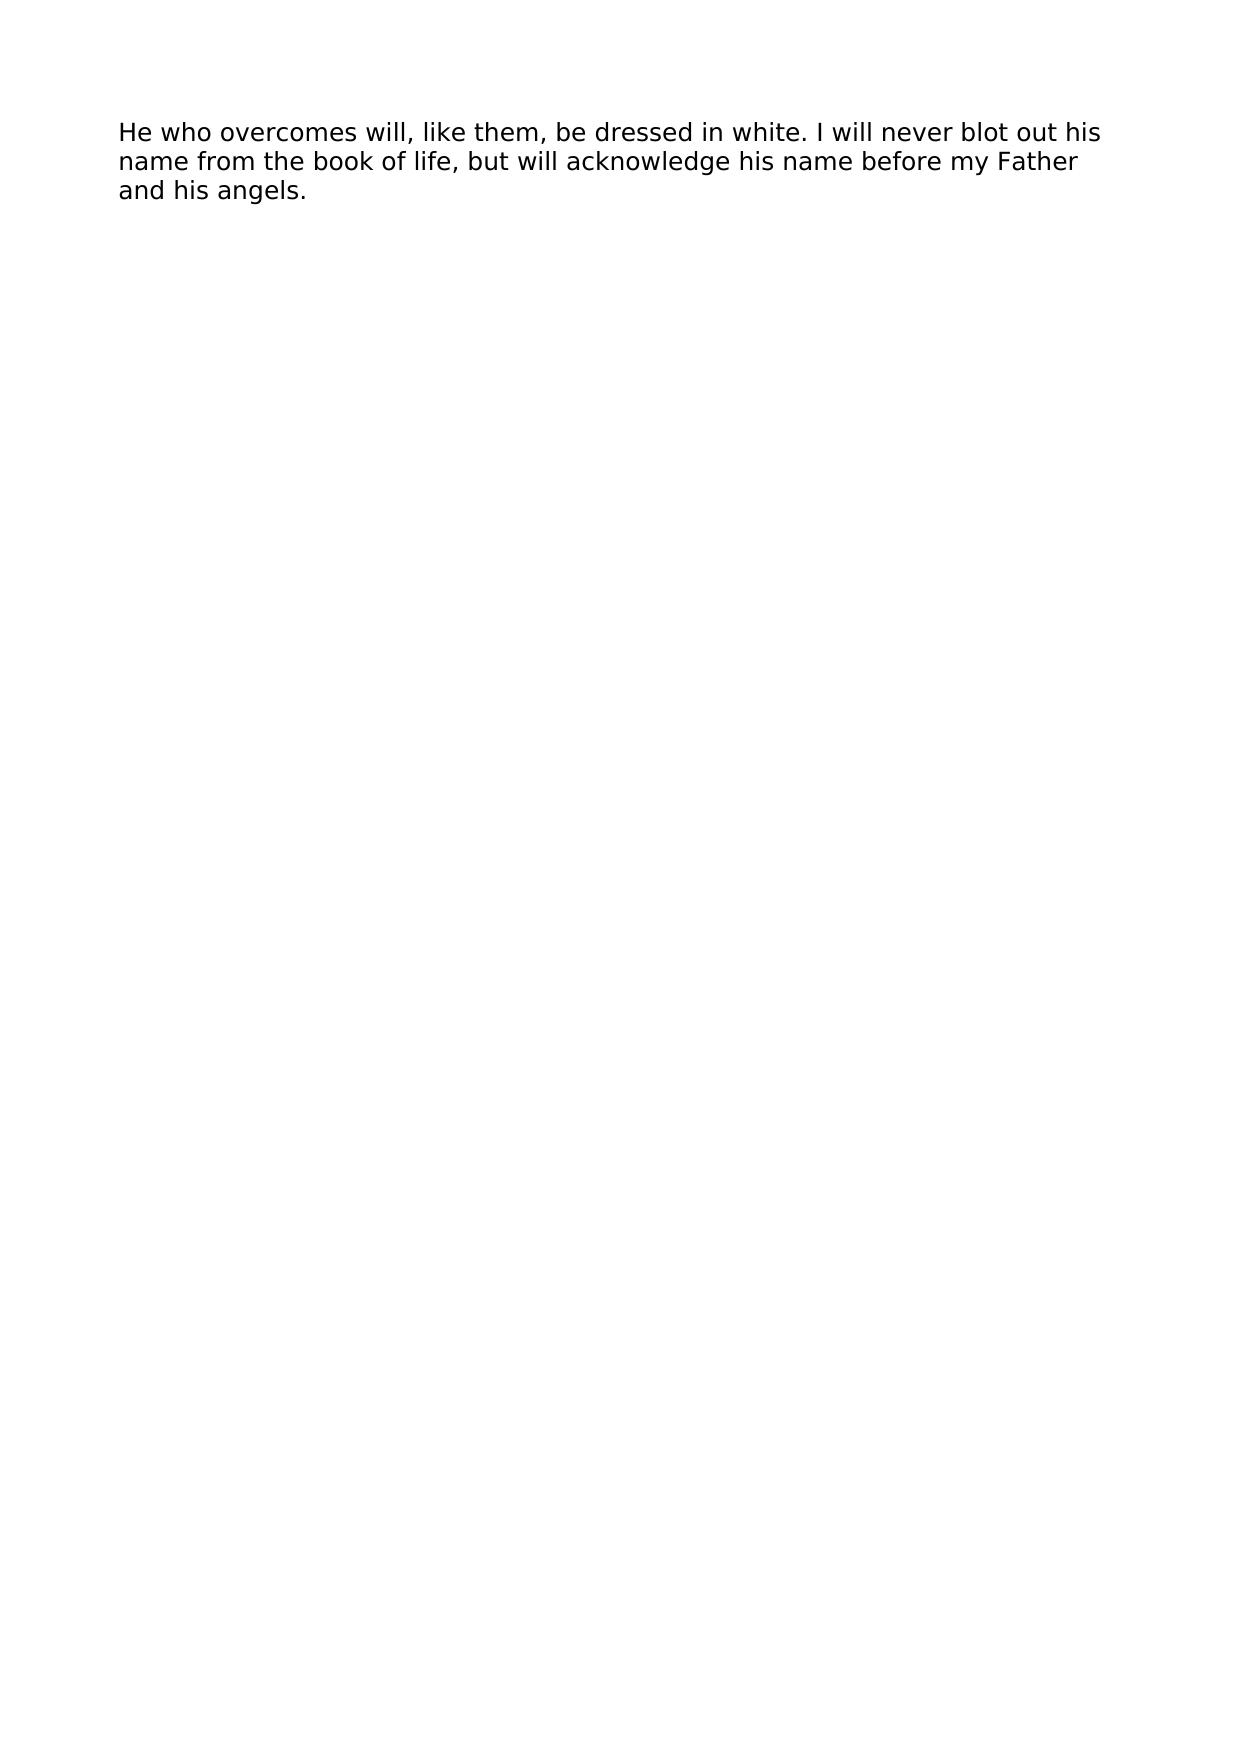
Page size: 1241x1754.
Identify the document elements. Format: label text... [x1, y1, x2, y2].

text He who overcomes will, like them, be dressed in white. I will never blot out his name from the book of life, but will acknowledge his name before my Father and his angels. [118, 118, 1122, 206]
